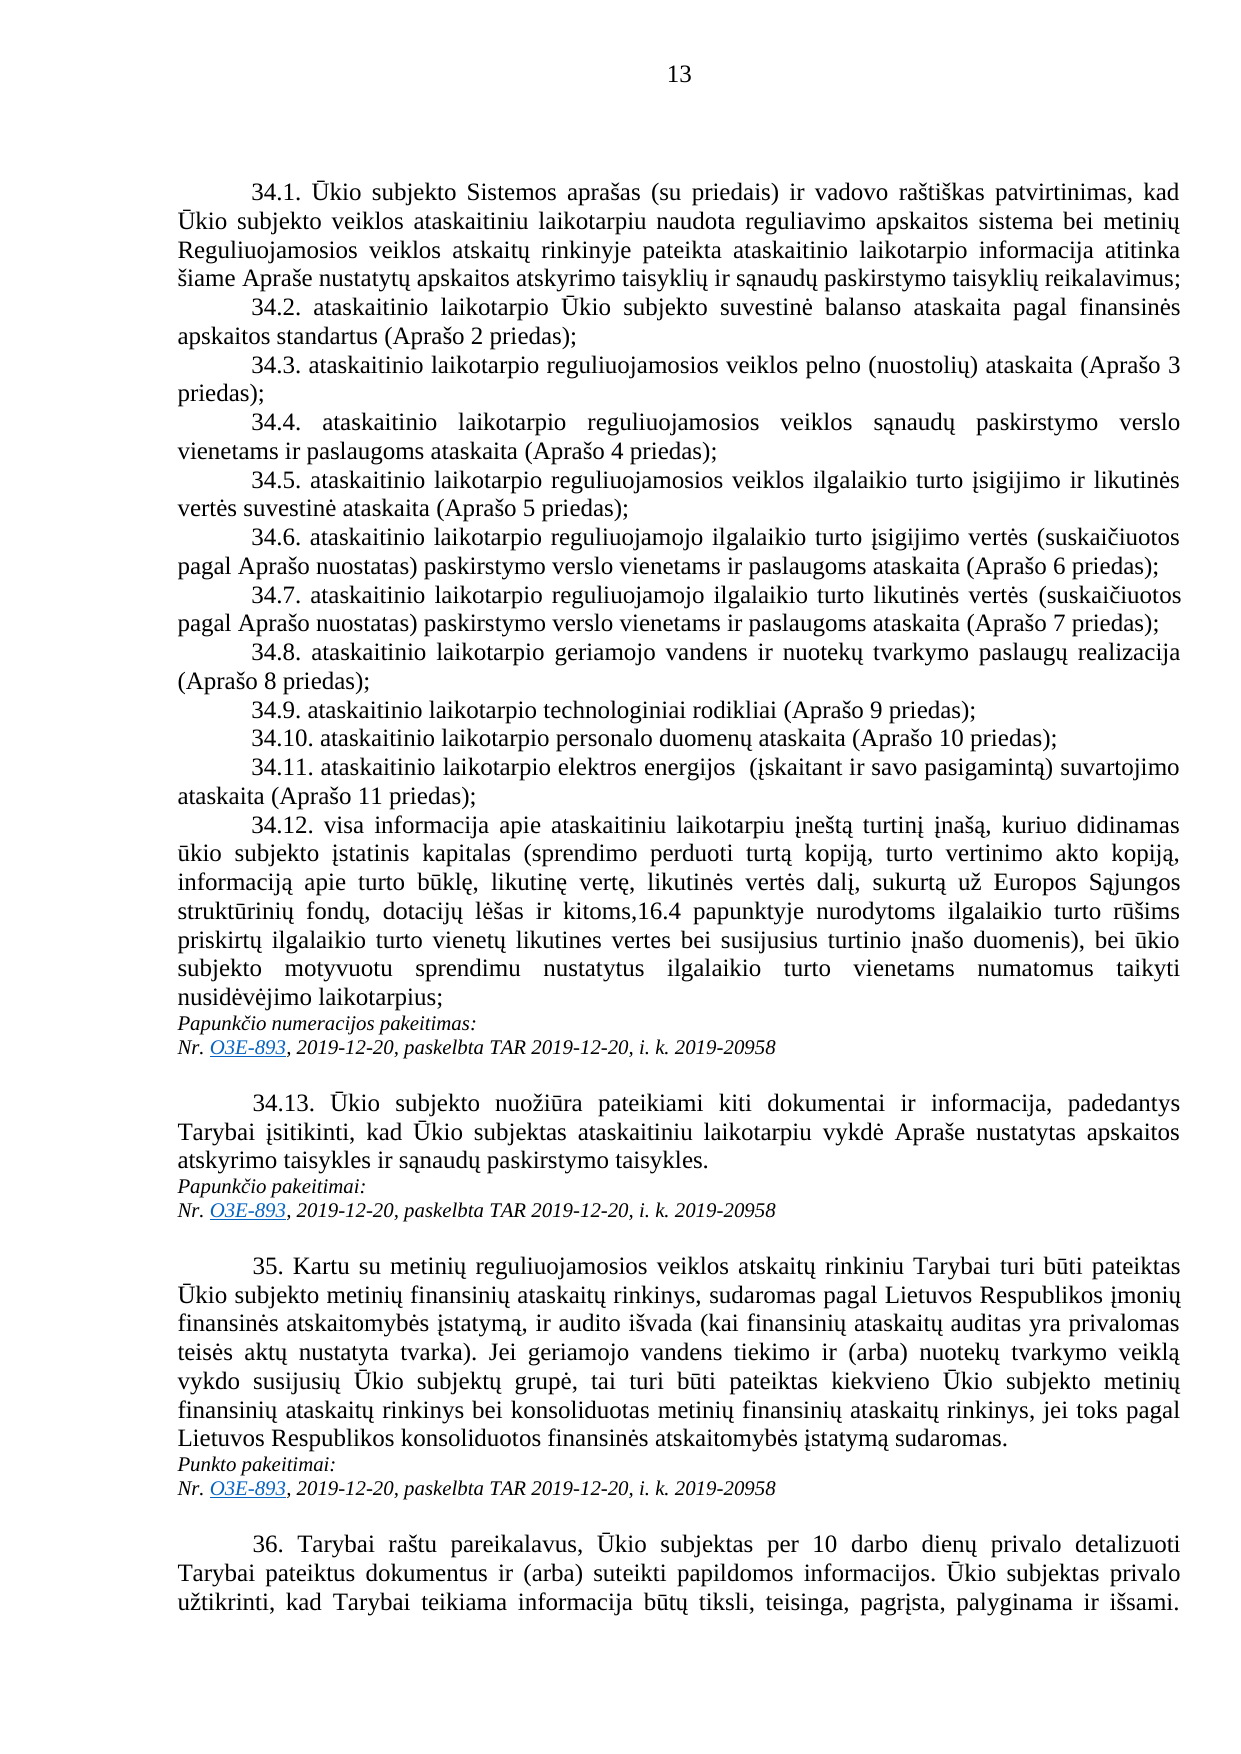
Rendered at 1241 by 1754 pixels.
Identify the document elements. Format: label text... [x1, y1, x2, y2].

text 34.1. Ūkio subjekto Sistemos aprašas (su priedais) ir vadovo raštiškas patvirtinimas, kad Ūkio subjekto veiklos ataskaitiniu laikotarpiu naudota reguliavimo apskaitos sistema bei metinių Reguliuojamosios veiklos atskaitų rinkinyje pateikta ataskaitinio laikotarpio informacija atitinka šiame Apraše nustatytų apskaitos atskyrimo taisyklių ir sąnaudų paskirstymo taisyklių reikalavimus; [177, 177, 1181, 292]
text 34.3. ataskaitinio laikotarpio reguliuojamosios veiklos pelno (nuostolių) ataskaita (Aprašo 3 priedas); [177, 350, 1181, 407]
text 34.9. ataskaitinio laikotarpio technologiniai rodikliai (Aprašo 9 priedas); [177, 695, 1181, 723]
text 34.4. ataskaitinio laikotarpio reguliuojamosios veiklos sąnaudų paskirstymo verslo vienetams ir paslaugoms ataskaita (Aprašo 4 priedas); [177, 407, 1181, 465]
text 34.7. ataskaitinio laikotarpio reguliuojamojo ilgalaikio turto likutinės vertės (suskaičiuotos pagal Aprašo nuostatas) paskirstymo verslo vienetams ir paslaugoms ataskaita (Aprašo 7 priedas); [177, 580, 1181, 637]
text 34.10. ataskaitinio laikotarpio personalo duomenų ataskaita (Aprašo 10 priedas); [177, 723, 1181, 752]
text Nr. O3E-893, 2019-12-20, paskelbta TAR 2019-12-20, i. k. 2019-20958 [177, 1035, 1181, 1059]
text 34.6. ataskaitinio laikotarpio reguliuojamojo ilgalaikio turto įsigijimo vertės (suskaičiuotos pagal Aprašo nuostatas) paskirstymo verslo vienetams ir paslaugoms ataskaita (Aprašo 6 priedas); [177, 522, 1181, 580]
text 34.13. Ūkio subjekto nuožiūra pateikiami kiti dokumentai ir informacija, padedantys Tarybai įsitikinti, kad Ūkio subjektas ataskaitiniu laikotarpiu vykdė Apraše nustatytas apskaitos atskyrimo taisykles ir sąnaudų paskirstymo taisykles. [177, 1088, 1181, 1174]
text 34.8. ataskaitinio laikotarpio geriamojo vandens ir nuotekų tvarkymo paslaugų realizacija (Aprašo 8 priedas); [177, 637, 1181, 695]
text 35. Kartu su metinių reguliuojamosios veiklos atskaitų rinkiniu Tarybai turi būti pateiktas Ūkio subjekto metinių finansinių ataskaitų rinkinys, sudaromas pagal Lietuvos Respublikos įmonių finansinės atskaitomybės įstatymą, ir audito išvada (kai finansinių ataskaitų auditas yra privalomas teisės aktų nustatyta tvarka). Jei geriamojo vandens tiekimo ir (arba) nuotekų tvarkymo veiklą vykdo susijusių Ūkio subjektų grupė, tai turi būti pateiktas kiekvieno Ūkio subjekto metinių finansinių ataskaitų rinkinys bei konsoliduotas metinių finansinių ataskaitų rinkinys, jei toks pagal Lietuvos Respublikos konsoliduotos finansinės atskaitomybės įstatymą sudaromas. [177, 1251, 1181, 1452]
text 34.5. ataskaitinio laikotarpio reguliuojamosios veiklos ilgalaikio turto įsigijimo ir likutinės vertės suvestinė ataskaita (Aprašo 5 priedas); [177, 465, 1181, 522]
text Papunkčio pakeitimai: [177, 1174, 1181, 1198]
text 34.2. ataskaitinio laikotarpio Ūkio subjekto suvestinė balanso ataskaita pagal finansinės apskaitos standartus (Aprašo 2 priedas); [177, 292, 1181, 350]
text Nr. O3E-893, 2019-12-20, paskelbta TAR 2019-12-20, i. k. 2019-20958 [177, 1476, 1181, 1500]
text 34.12. visa informacija apie ataskaitiniu laikotarpiu įneštą turtinį įnašą, kuriuo didinamas ūkio subjekto įstatinis kapitalas (sprendimo perduoti turtą kopiją, turto vertinimo akto kopiją, informaciją apie turto būklę, likutinę vertę, likutinės vertės dalį, sukurtą už Europos Sąjungos struktūrinių fondų, dotacijų lėšas ir kitoms,16.4 papunktyje nurodytoms ilgalaikio turto rūšims priskirtų ilgalaikio turto vienetų likutines vertes bei susijusius turtinio įnašo duomenis), bei ūkio subjekto motyvuotu sprendimu nustatytus ilgalaikio turto vienetams numatomus taikyti nusidėvėjimo laikotarpius; [177, 810, 1181, 1011]
text Nr. O3E-893, 2019-12-20, paskelbta TAR 2019-12-20, i. k. 2019-20958 [177, 1198, 1181, 1222]
text 36. Tarybai raštu pareikalavus, Ūkio subjektas per 10 darbo dienų privalo detalizuoti Tarybai pateiktus dokumentus ir (arba) suteikti papildomos informacijos. Ūkio subjektas privalo užtikrinti, kad Tarybai teikiama informacija būtų tiksli, teisinga, pagrįsta, palyginama ir išsami. [177, 1529, 1181, 1615]
text Papunkčio numeracijos pakeitimas: [177, 1011, 1181, 1035]
text 34.11. ataskaitinio laikotarpio elektros energijos (įskaitant ir savo pasigamintą) suvartojimo ataskaita (Aprašo 11 priedas); [177, 752, 1181, 810]
text Punkto pakeitimai: [177, 1452, 1181, 1476]
